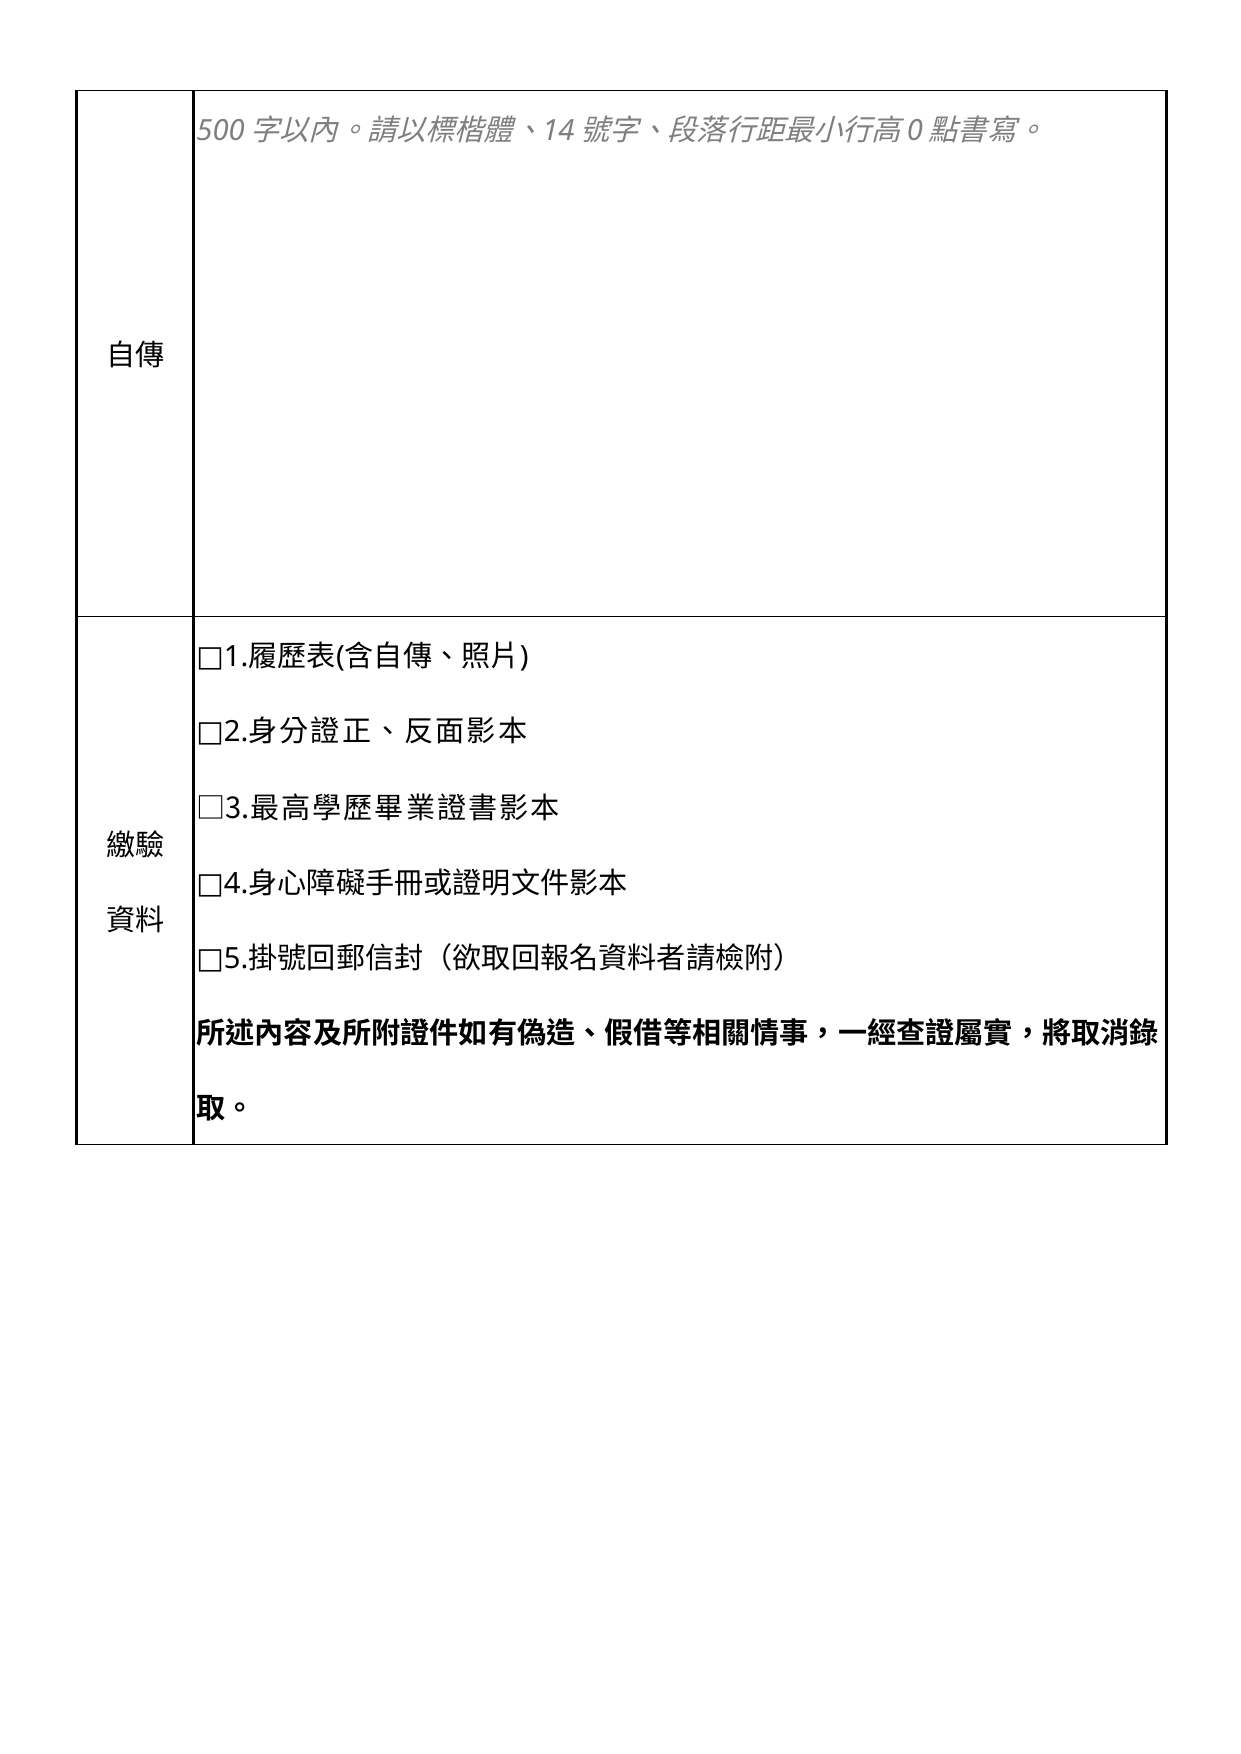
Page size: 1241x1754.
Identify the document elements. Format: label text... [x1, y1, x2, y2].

table_cell □1.履歷表(含自傳、照片) □2.身分證正、反面影本 □3.最高學歷畢業證書影本 □4.身心障礙手冊或證明文件影本 □5.掛號回郵信封（欲取回報名資料者請檢附） 所述內容及所附證件如有偽造、假借等相關情事，一經查證屬實，將取消錄取。 [195, 617, 1165, 1144]
table_cell 繳驗 資料 [78, 617, 192, 1144]
table_cell 500字以內。請以標楷體、14號字、段落行距最小行高0點書寫。 [195, 91, 1165, 616]
table_cell 自傳 [78, 91, 192, 616]
